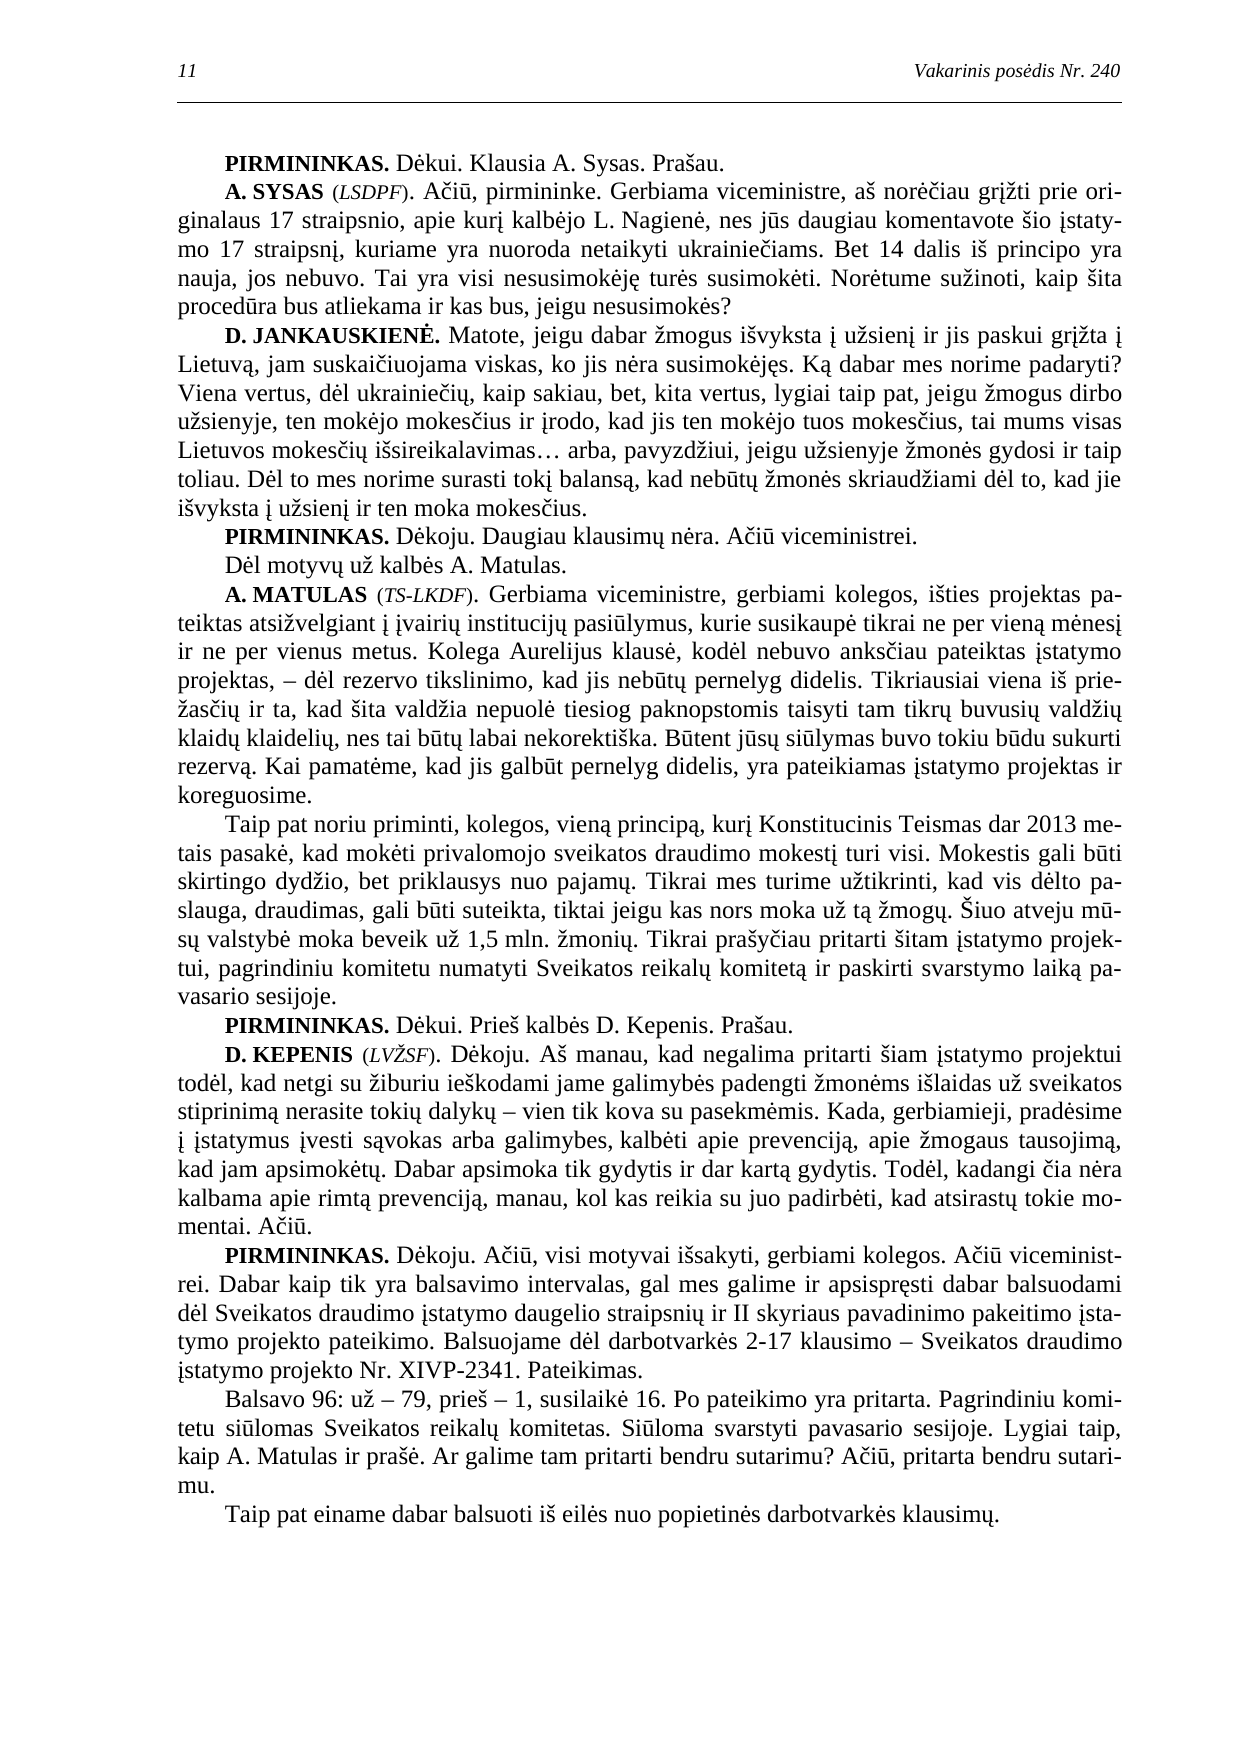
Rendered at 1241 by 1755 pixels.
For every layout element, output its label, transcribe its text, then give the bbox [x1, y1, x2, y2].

text Dėl mo­ty­vų už kal­bės A. Ma­tu­las. [177, 550, 1122, 579]
text D. KEPENIS (LVŽSF). Dė­ko­ju. Aš ma­nau, kad ne­ga­li­ma pri­tar­ti šiam įsta­ty­mo pro­jek­tui to­dėl, kad net­gi su ži­bu­riu ieš­ko­da­mi ja­me ga­li­my­bės pa­deng­ti žmo­nėms iš­lai­das už svei­ka­tos stip­ri­ni­mą ne­ra­si­te to­kių da­ly­kų – vien tik ko­va su pa­sek­mė­mis. Ka­da, ger­bia­mie­ji, pra­dė­si­me į įsta­ty­mus įves­ti są­vo­kas ar­ba ga­li­my­bes, kal­bė­ti apie pre­ven­ci­ją, apie žmo­gaus tau­so­ji­mą, kad jam ap­si­mo­kė­tų. Da­bar ap­si­mo­ka tik gy­dy­tis ir dar kar­tą gy­dy­tis. To­dėl, ka­dan­gi čia nė­ra kal­ba­ma apie rim­tą pre­ven­ci­ją, ma­nau, kol kas rei­kia su juo pa­dir­bė­ti, kad at­si­ras­tų to­kie mo­men­tai. Ačiū. [177, 1039, 1122, 1240]
text Bal­sa­vo 96: už – 79, prieš – 1, su­si­lai­kė 16. Po pa­tei­ki­mo yra pri­tar­ta. Pa­grin­di­niu ko­mi­te­tu siū­lo­mas Svei­ka­tos rei­ka­lų ko­mi­te­tas. Siū­lo­ma svars­ty­ti pa­va­sa­rio se­si­jo­je. Ly­giai taip, kaip A. Ma­tu­las ir pra­šė. Ar ga­li­me tam pri­tar­ti ben­dru su­ta­ri­mu? Ačiū, pri­tar­ta ben­dru su­ta­ri­mu. [177, 1384, 1122, 1499]
text A. MATULAS (TS-LKDF). Ger­bia­ma vi­ce­mi­nist­re, ger­bia­mi ko­le­gos, iš­ties pro­jek­tas pa­teik­tas at­si­žvel­giant į įvai­rių ins­ti­tu­ci­jų pa­siū­ly­mus, ku­rie su­si­kau­pė tik­rai ne per vie­ną mė­ne­sį ir ne per vie­nus me­tus. Ko­le­ga Au­re­li­jus klau­sė, ko­dėl ne­bu­vo anks­čiau pa­teik­tas įsta­ty­mo pro­jek­tas, – dėl re­zer­vo tiks­li­ni­mo, kad jis ne­bū­tų per­ne­lyg di­de­lis. Tik­riau­siai vie­na iš prie­žas­čių ir ta, kad ši­ta val­džia ne­puo­lė tie­siog pa­knops­to­mis tai­sy­ti tam tik­rų bu­vu­sių val­džių klai­dų klai­de­lių, nes tai bū­tų la­bai ne­ko­rek­tiš­ka. Bū­tent jū­sų siū­ly­mas bu­vo to­kiu bū­du su­kur­ti re­zer­vą. Kai pa­ma­tė­me, kad jis gal­būt per­ne­lyg di­de­lis, yra pa­tei­kia­mas įsta­ty­mo pro­jek­tas ir ko­re­guo­si­me. [177, 579, 1122, 809]
text Taip pat ei­na­me da­bar bal­suo­ti iš ei­lės nuo po­pie­ti­nės dar­bo­tvarkės klau­si­mų. [177, 1499, 1122, 1528]
text PIRMININKAS. Dė­kui. Prieš kal­bės D. Ke­pe­nis. Pra­šau. [177, 1010, 1122, 1039]
text D. JANKAUSKIENĖ. Ma­to­te, jei­gu da­bar žmo­gus iš­vyks­ta į už­sie­nį ir jis pas­kui grįž­ta į Lie­tu­vą, jam su­skai­čiuo­ja­ma vis­kas, ko jis nė­ra su­si­mo­kė­jęs. Ką da­bar mes no­ri­me pa­da­ry­ti? Vie­na ver­tus, dėl uk­rai­nie­čių, kaip sa­kiau, bet, ki­ta ver­tus, ly­giai taip pat, jei­gu žmo­gus dir­bo už­sie­ny­je, ten mo­kė­jo mo­kes­čius ir įro­do, kad jis ten mo­kė­jo tuos mo­kes­čius, tai mums vi­sas Lie­tu­vos mo­kes­čių iš­si­rei­ka­la­vi­mas… ar­ba, pa­vyz­džiui, jei­gu už­sie­ny­je žmo­nės gy­do­si ir taip to­liau. Dėl to mes no­ri­me su­ras­ti to­kį ba­lan­są, kad ne­bū­tų žmo­nės skriau­džia­mi dėl to, kad jie iš­vyks­ta į už­sie­nį ir ten mo­ka mo­kes­čius. [177, 320, 1122, 521]
text PIRMININKAS. Dė­kui. Klau­sia A. Sy­sas. Pra­šau. [177, 148, 1122, 176]
text PIRMININKAS. Dė­ko­ju. Ačiū, vi­si mo­ty­vai iš­sa­ky­ti, ger­bia­mi ko­le­gos. Ačiū vi­ce­mi­nist­rei. Da­bar kaip tik yra bal­sa­vi­mo in­ter­va­las, gal mes ga­li­me ir ap­si­spręs­ti da­bar bal­suo­da­mi dėl Svei­ka­tos drau­di­mo įsta­ty­mo dau­ge­lio straips­nių ir II sky­riaus pa­va­di­ni­mo pa­kei­ti­mo įsta­ty­mo pro­jek­to pa­tei­ki­mo. Bal­suo­ja­me dėl dar­bo­tvarkės 2-17 klau­si­mo – Svei­ka­tos drau­di­mo įsta­ty­mo pro­jek­to Nr. XIVP-2341. Pa­tei­ki­mas. [177, 1240, 1122, 1384]
text Taip pat no­riu pri­min­ti, ko­le­gos, vie­ną prin­ci­pą, ku­rį Kon­sti­tu­ci­nis Teis­mas dar 2013 me­tais pa­sa­kė, kad mo­kė­ti pri­va­lo­mo­jo svei­ka­tos drau­di­mo mo­kes­tį tu­ri vi­si. Mo­kes­tis ga­li bū­ti skir­tin­go dy­džio, bet pri­klau­sys nuo pa­ja­mų. Tik­rai mes tu­ri­me už­tik­rin­ti, kad vis dėl­to pa­slau­ga, drau­di­mas, ga­li bū­ti su­teik­ta, tik­tai jei­gu kas nors mo­ka už tą žmo­gų. Šiuo at­ve­ju mū­sų vals­ty­bė mo­ka be­veik už 1,5 mln. žmo­nių. Tik­rai pra­šy­čiau pri­tar­ti ši­tam įsta­ty­mo pro­jek­tui, pa­grin­di­niu ko­mi­te­tu nu­ma­ty­ti Svei­ka­tos rei­ka­lų ko­mi­te­tą ir pa­skir­ti svars­ty­mo lai­ką pa­va­sa­rio se­si­jo­je. [177, 809, 1122, 1010]
text A. SYSAS (LSDPF). Ačiū, pir­mi­nin­ke. Ger­bia­ma vi­ce­mi­nist­re, aš no­rė­čiau grįž­ti prie ori­gi­na­laus 17 straips­nio, apie ku­rį kal­bė­jo L. Na­gie­nė, nes jūs dau­giau ko­men­ta­vo­te šio įsta­ty­mo 17 straips­nį, ku­ria­me yra nuo­ro­da ne­tai­ky­ti uk­rai­nie­čiams. Bet 14 da­lis iš prin­ci­po yra nau­ja, jos ne­bu­vo. Tai yra vi­si ne­su­si­mo­kė­ję tu­rės su­si­mo­kė­ti. No­rė­tu­me su­ži­no­ti, kaip ši­ta pro­ce­dū­ra bus at­lie­ka­ma ir kas bus, jei­gu ne­su­si­mo­kės? [177, 176, 1122, 320]
text PIRMININKAS. Dė­ko­ju. Dau­giau klau­si­mų nė­ra. Ačiū vi­ce­mi­nist­rei. [177, 521, 1122, 550]
